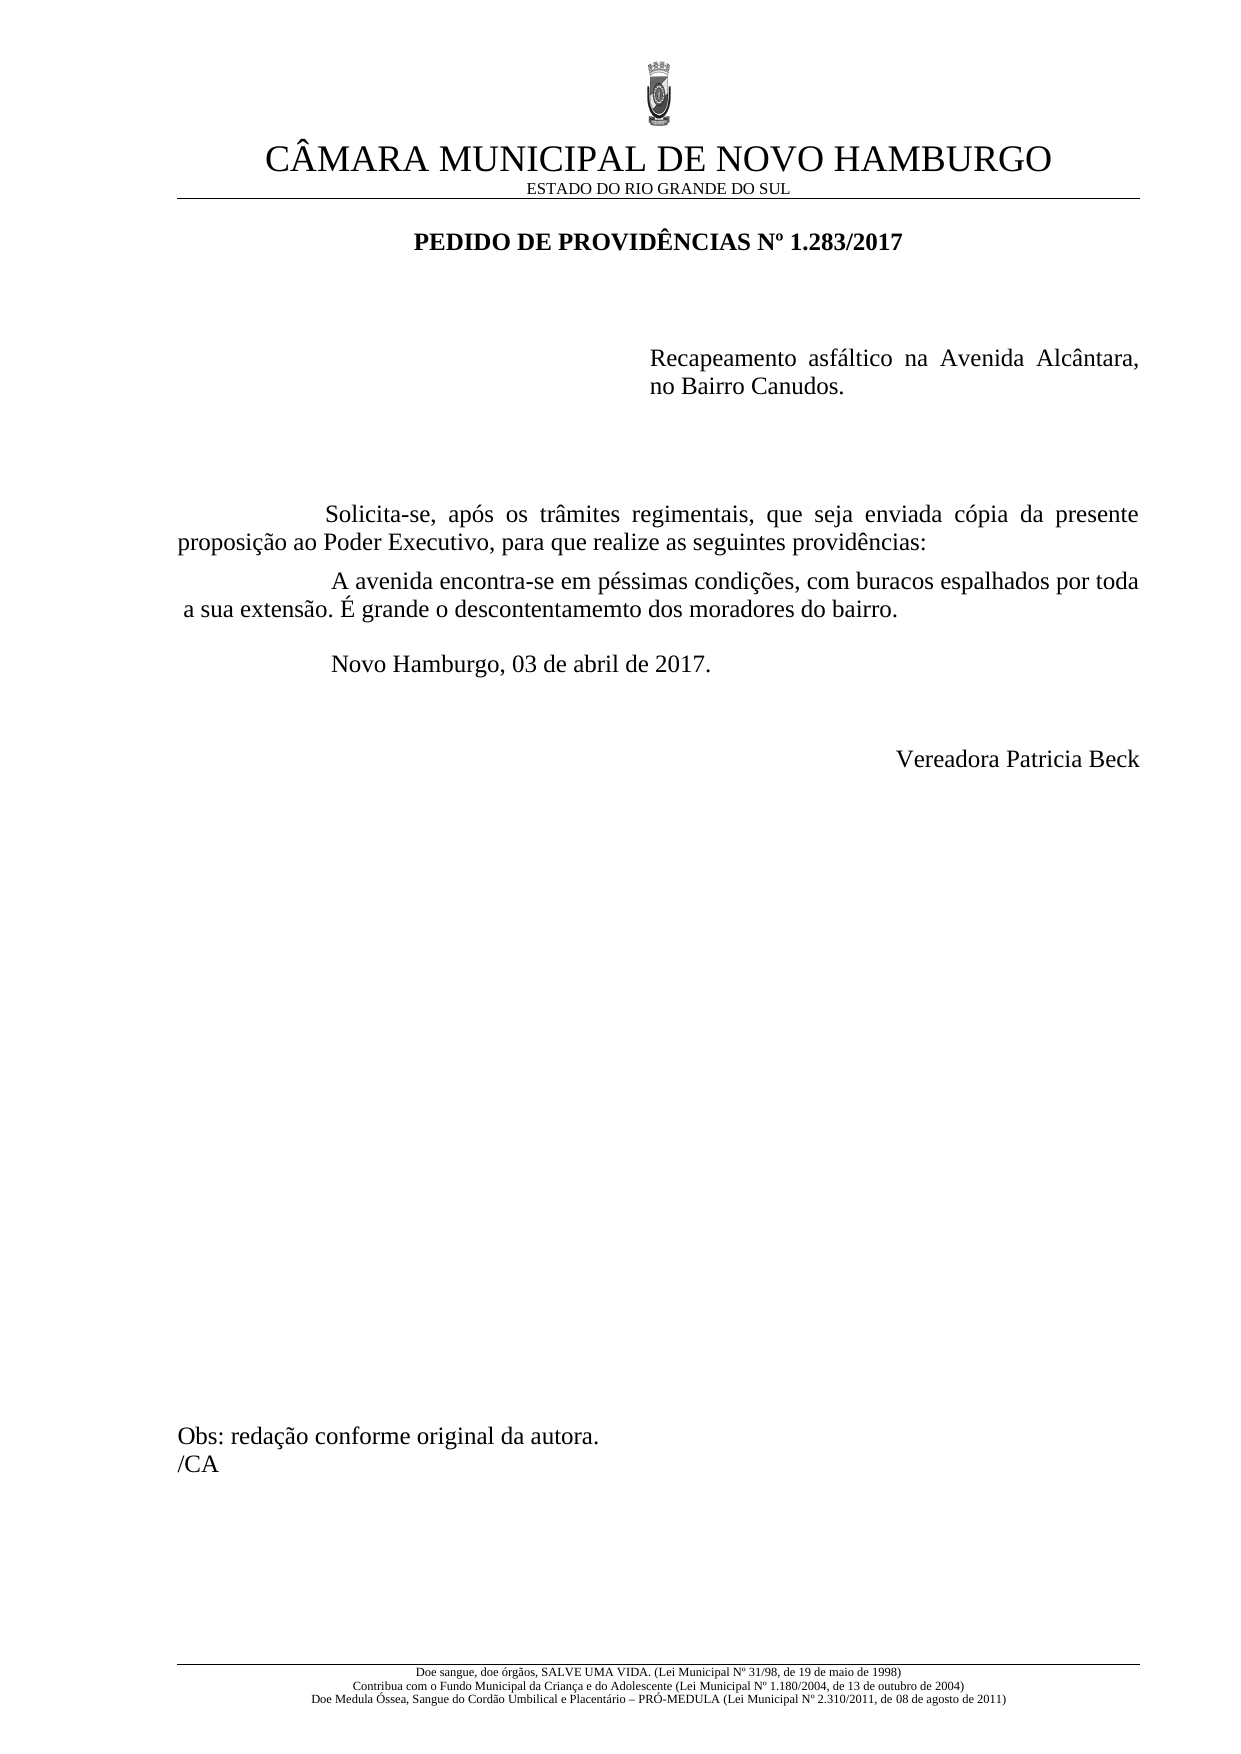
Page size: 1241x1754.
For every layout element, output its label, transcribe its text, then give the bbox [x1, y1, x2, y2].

text /CA [177, 1450, 1140, 1478]
text Recapeamento asfáltico na Avenida Alcântara, no Bairro Canudos. [649, 344, 1140, 400]
text Solicita-se, após os trâmites regimentais, que seja enviada cópia da presente proposição ao Poder Executivo, para que realize as seguintes providências: [177, 500, 1140, 556]
text Novo Hamburgo, 03 de abril de 2017. [183, 651, 1140, 678]
text Obs: redação conforme original da autora. [177, 1422, 1140, 1450]
text PEDIDO DE PROVIDÊNCIAS Nº 1.283/2017 [177, 228, 1140, 256]
text Vereadora Patricia Beck [177, 746, 1140, 773]
text A avenida encontra-se em péssimas condições, com buracos espalhados por toda a sua extensão. É grande o descontentamemto dos moradores do bairro. [183, 567, 1140, 623]
